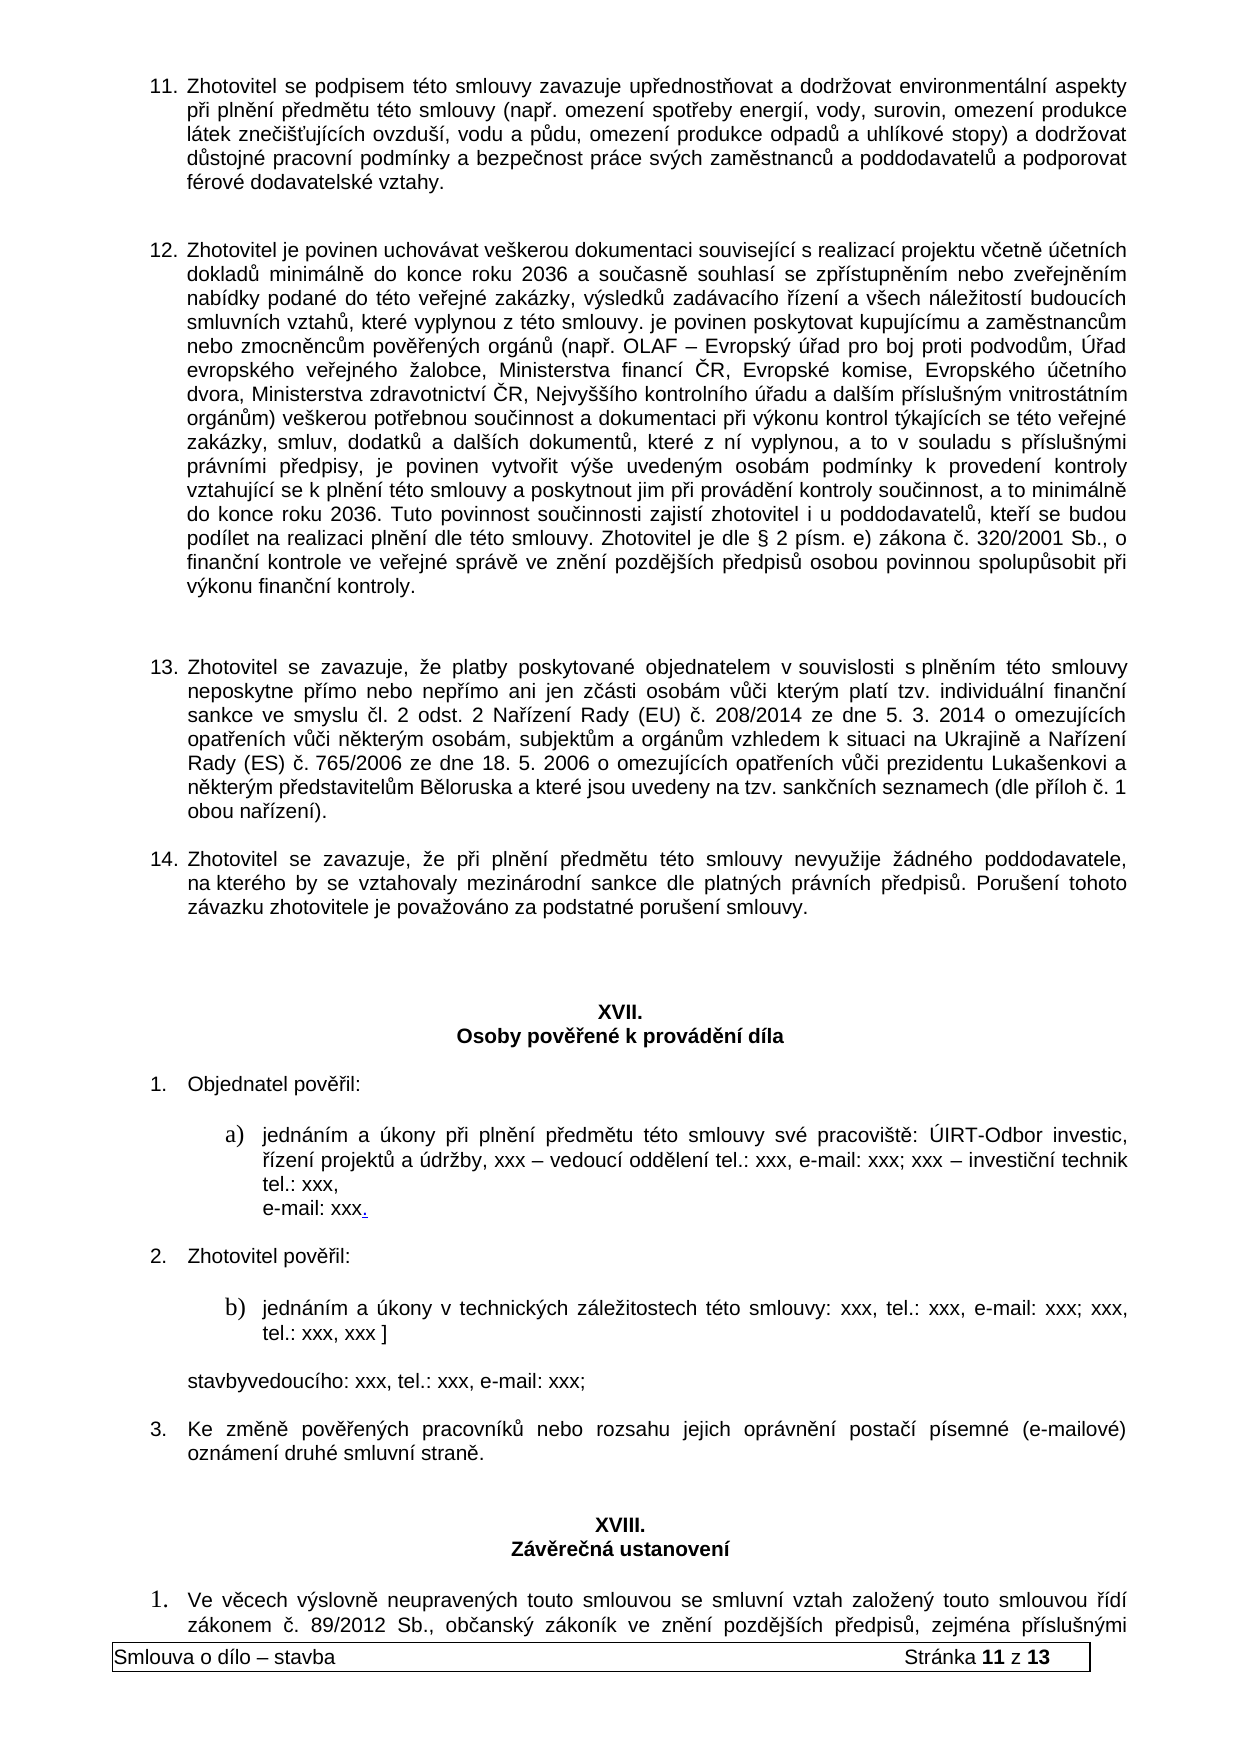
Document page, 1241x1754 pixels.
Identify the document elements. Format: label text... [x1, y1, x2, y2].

list Zhotovitel pověřil: [150, 1244, 1128, 1268]
text Závěrečná ustanovení [112, 1536, 1128, 1560]
list Ve věcech výslovně neupravených touto smlouvou se smluvní vztah založený touto smlouvou řídí zákonem č. 89/2012 Sb., občanský zákoník ve znění pozdějších předpisů, zejména příslušnými [150, 1584, 1128, 1637]
list Ke změně pověřených pracovníků nebo rozsahu jejich oprávnění postačí písemné (e-mailové) oznámení druhé smluvní straně. [150, 1417, 1128, 1464]
list jednáním a úkony při plnění předmětu této smlouvy své pracoviště: ÚIRT-Odbor investic, řízení projektů a údržby, xxx – vedoucí oddělení tel.: xxx, e-mail: xxx; xxx – investiční technik tel.: xxx, [225, 1119, 1128, 1196]
text XVII. [112, 1000, 1128, 1024]
text stavbyvedoucího: xxx, tel.: xxx, e-mail: xxx; [187, 1369, 1128, 1393]
text XVIII. [112, 1512, 1128, 1536]
list Objednatel pověřil: [150, 1072, 1128, 1096]
text Osoby pověřené k provádění díla [112, 1024, 1128, 1048]
list Zhotovitel se podpisem této smlouvy zavazuje upřednostňovat a dodržovat environmentální aspekty při plnění předmětu této smlouvy (např. omezení spotřeby energií, vody, surovin, omezení produkce látek znečišťujících ovzduší, vodu a půdu, omezení produkce odpadů a uhlíkové stopy) a dodržovat důstojné pracovní podmínky a bezpečnost práce svých zaměstnanců a poddodavatelů a podporovat férové dodavatelské vztahy. [149, 74, 1128, 193]
list Zhotovitel je povinen uchovávat veškerou dokumentaci související s realizací projektu včetně účetních dokladů minimálně do konce roku 2036 a současně souhlasí se zpřístupněním nebo zveřejněním nabídky podané do této veřejné zakázky, výsledků zadávacího řízení a všech náležitostí budoucích smluvních vztahů, které vyplynou z této smlouvy. je povinen poskytovat kupujícímu a zaměstnancům nebo zmocněncům pověřených orgánů (např. OLAF – Evropský úřad pro boj proti podvodům, Úřad evropského veřejného žalobce, Ministerstva financí ČR, Evropské komise, Evropského účetního dvora, Ministerstva zdravotnictví ČR, Nejvyššího kontrolního úřadu a dalším příslušným vnitrostátním orgánům) veškerou potřebnou součinnost a dokumentaci při výkonu kontrol týkajících se této veřejné zakázky, smluv, dodatků a dalších dokumentů, které z ní vyplynou, a to v souladu s příslušnými právními předpisy, je povinen vytvořit výše uvedeným osobám podmínky k provedení kontroly vztahující se k plnění této smlouvy a poskytnout jim při provádění kontroly součinnost, a to minimálně do konce roku 2036. Tuto povinnost součinnosti zajistí zhotovitel i u poddodavatelů, kteří se budou podílet na realizaci plnění dle této smlouvy. Zhotovitel je dle § 2 písm. e) zákona č. 320/2001 Sb., o finanční kontrole ve veřejné správě ve znění pozdějších předpisů osobou povinnou spolupůsobit při výkonu finanční kontroly. [149, 238, 1128, 598]
list Zhotovitel se zavazuje, že platby poskytované objednatelem v souvislosti s plněním této smlouvy neposkytne přímo nebo nepřímo ani jen zčásti osobám vůči kterým platí tzv. individuální finanční sankce ve smyslu čl. 2 odst. 2 Nařízení Rady (EU) č. 208/2014 ze dne 5. 3. 2014 o omezujících opatřeních vůči některým osobám, subjektům a orgánům vzhledem k situaci na Ukrajině a Nařízení Rady (ES) č. 765/2006 ze dne 18. 5. 2006 o omezujících opatřeních vůči prezidentu Lukašenkovi a některým představitelům Běloruska a které jsou uvedeny na tzv. sankčních seznamech (dle příloh č. 1 obou nařízení). [150, 655, 1128, 823]
list jednáním a úkony v technických záležitostech této smlouvy: xxx, tel.: xxx, e-mail: xxx; xxx, tel.: xxx, xxx ] [225, 1292, 1128, 1345]
text e-mail: xxx. [262, 1196, 1128, 1220]
list Zhotovitel se zavazuje, že při plnění předmětu této smlouvy nevyužije žádného poddodavatele, na kterého by se vztahovaly mezinárodní sankce dle platných právních předpisů. Porušení tohoto závazku zhotovitele je považováno za podstatné porušení smlouvy. [150, 847, 1128, 918]
